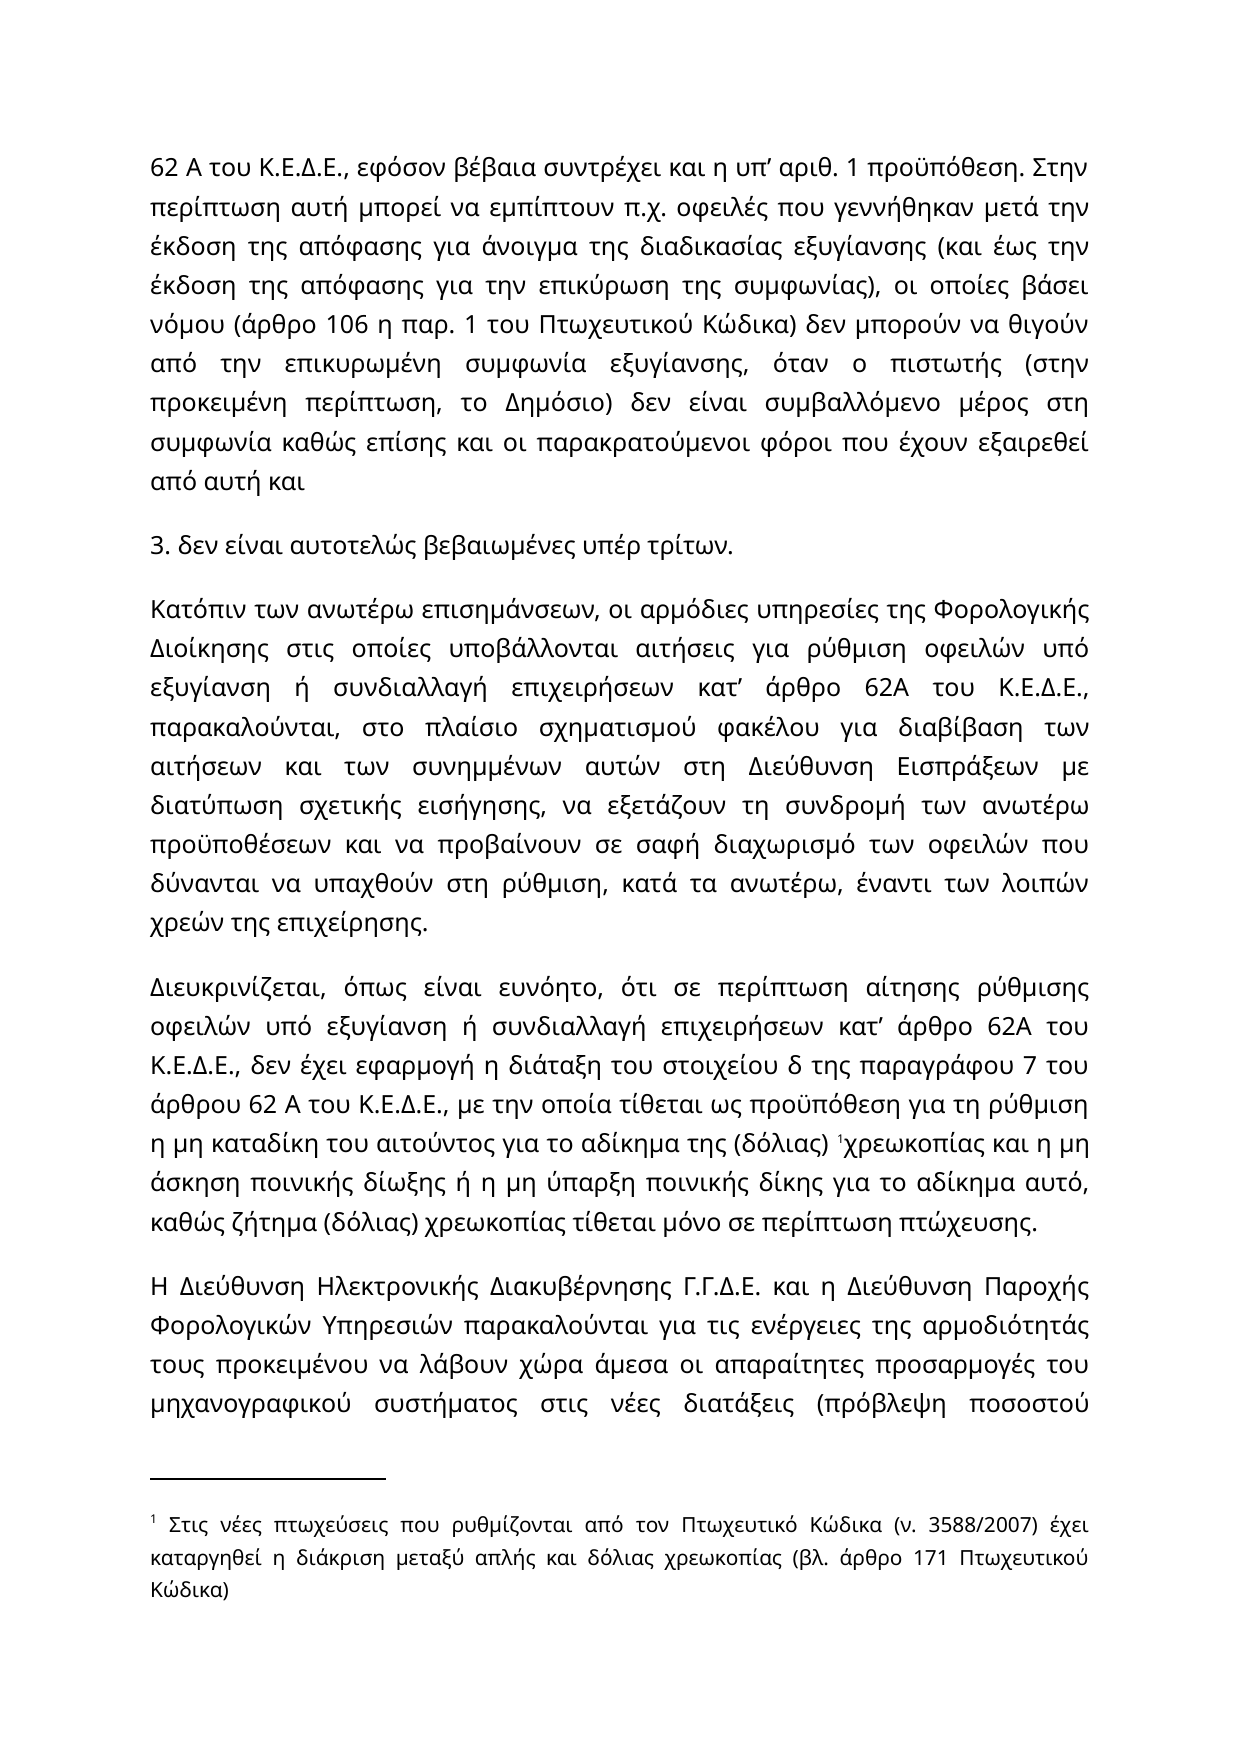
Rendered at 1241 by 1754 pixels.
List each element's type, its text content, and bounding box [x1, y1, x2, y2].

text 3. δεν είναι αυτοτελώς βεβαιωμένες υπέρ τρίτων. [150, 527, 1090, 562]
text 62 Α του Κ.Ε.Δ.Ε., εφόσον βέβαια συντρέχει και η υπ’ αριθ. 1 προϋπόθεση. Στην περίπτωση αυτή μπορεί να εμπίπτουν π.χ. οφειλές που γεννήθηκαν μετά την έκδοση της απόφασης για άνοιγμα της διαδικασίας εξυγίανσης (και έως την έκδοση της απόφασης για την επικύρωση της συμφωνίας), οι οποίες βάσει νόμου (άρθρο 106 η παρ. 1 του Πτωχευτικού Κώδικα) δεν μπορούν να θιγούν από την επικυρωμένη συμφωνία εξυγίανσης, όταν ο πιστωτής (στην προκειμένη περίπτωση, το Δημόσιο) δεν είναι συμβαλλόμενο μέρος στη συμφωνία καθώς επίσης και οι παρακρατούμενοι φόροι που έχουν εξαιρεθεί από αυτή και [150, 150, 1090, 497]
text Διευκρινίζεται, όπως είναι ευνόητο, ότι σε περίπτωση αίτησης ρύθμισης οφειλών υπό εξυγίανση ή συνδιαλλαγή επιχειρήσεων κατ’ άρθρο 62Α του Κ.Ε.Δ.Ε., δεν έχει εφαρμογή η διάταξη του στοιχείου δ της παραγράφου 7 του άρθρου 62 Α του Κ.Ε.Δ.Ε., με την οποία τίθεται ως προϋπόθεση για τη ρύθμιση η μη καταδίκη του αιτούντος για το αδίκημα της (δόλιας) χρεωκοπίας και η μη άσκηση ποινικής δίωξης ή η μη ύπαρξη ποινικής δίκης για το αδίκημα αυτό, καθώς ζήτημα (δόλιας) χρεωκοπίας τίθεται μόνο σε περίπτωση πτώχευσης. [150, 969, 1090, 1238]
text Κατόπιν των ανωτέρω επισημάνσεων, οι αρμόδιες υπηρεσίες της Φορολογικής Διοίκησης στις οποίες υποβάλλονται αιτήσεις για ρύθμιση οφειλών υπό εξυγίανση ή συνδιαλλαγή επιχειρήσεων κατ’ άρθρο 62Α του Κ.Ε.Δ.Ε., παρακαλούνται, στο πλαίσιο σχηματισμού φακέλου για διαβίβαση των αιτήσεων και των συνημμένων αυτών στη Διεύθυνση Εισπράξεων με διατύπωση σχετικής εισήγησης, να εξετάζουν τη συνδρομή των ανωτέρω προϋποθέσεων και να προβαίνουν σε σαφή διαχωρισμό των οφειλών που δύνανται να υπαχθούν στη ρύθμιση, κατά τα ανωτέρω, έναντι των λοιπών χρεών της επιχείρησης. [150, 592, 1090, 939]
text Η Διεύθυνση Ηλεκτρονικής Διακυβέρνησης Γ.Γ.Δ.Ε. και η Διεύθυνση Παροχής Φορολογικών Υπηρεσιών παρακαλούνται για τις ενέργειες της αρμοδιότητάς τους προκειμένου να λάβουν χώρα άμεσα οι απαραίτητες προσαρμογές του μηχανογραφικού συστήματος στις νέες διατάξεις (πρόβλεψη ποσοστού [150, 1268, 1090, 1420]
text Στις νέες πτωχεύσεις που ρυθμίζονται από τον Πτωχευτικό Κώδικα (ν. 3588/2007) έχει καταργηθεί η διάκριση μεταξύ απλής και δόλιας χρεωκοπίας (βλ. άρθρο 171 Πτωχευτικού Κώδικα) [150, 1510, 1090, 1604]
